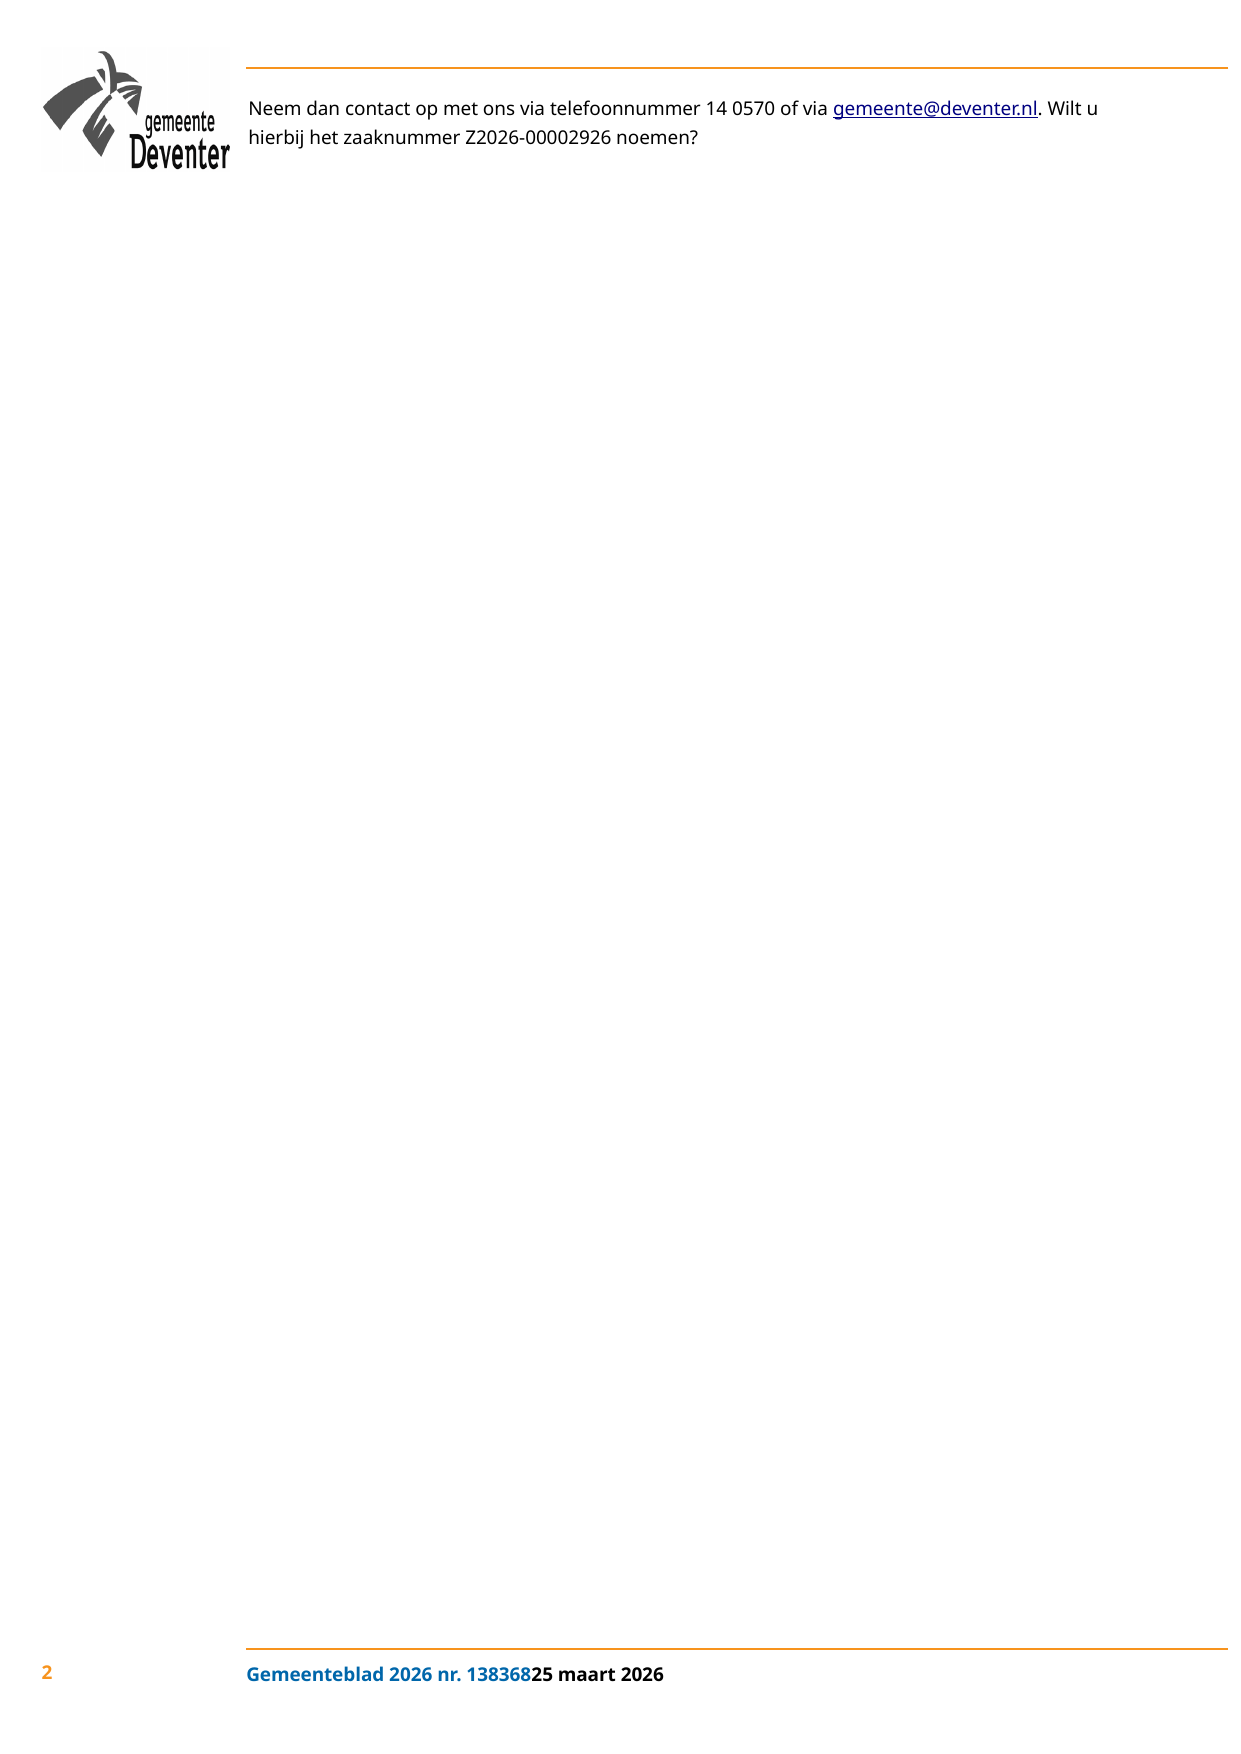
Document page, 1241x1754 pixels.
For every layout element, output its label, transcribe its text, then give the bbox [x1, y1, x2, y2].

text Neem dan contact op met ons via telefoonnummer 14 0570 of via gemeente@deventer.nl. Wilt u hierbij het zaaknummer Z2026-00002926 noemen? [248, 95, 1152, 150]
picture [41, 47, 231, 172]
